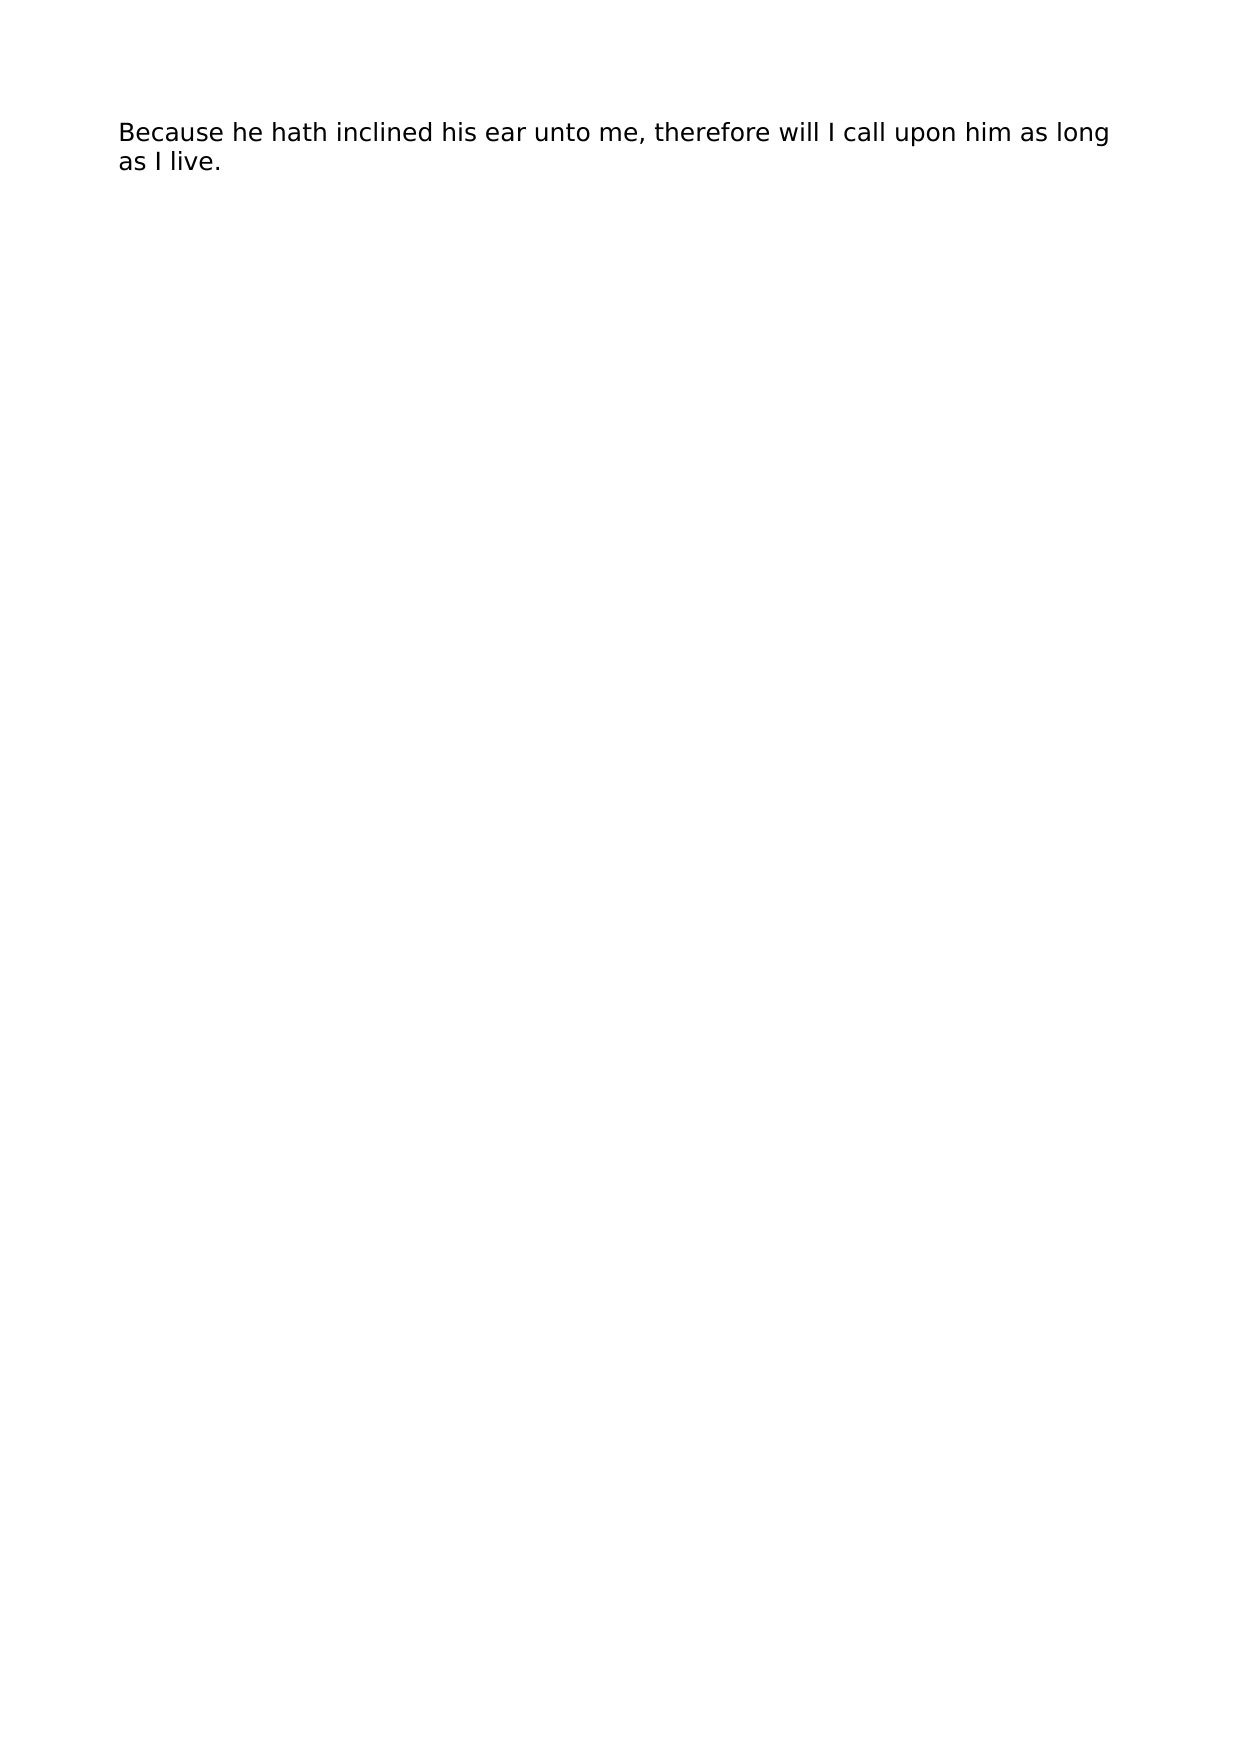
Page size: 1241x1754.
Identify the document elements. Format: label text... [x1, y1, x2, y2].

text Because he hath inclined his ear unto me, therefore will I call upon him as long as I live. [118, 118, 1122, 176]
